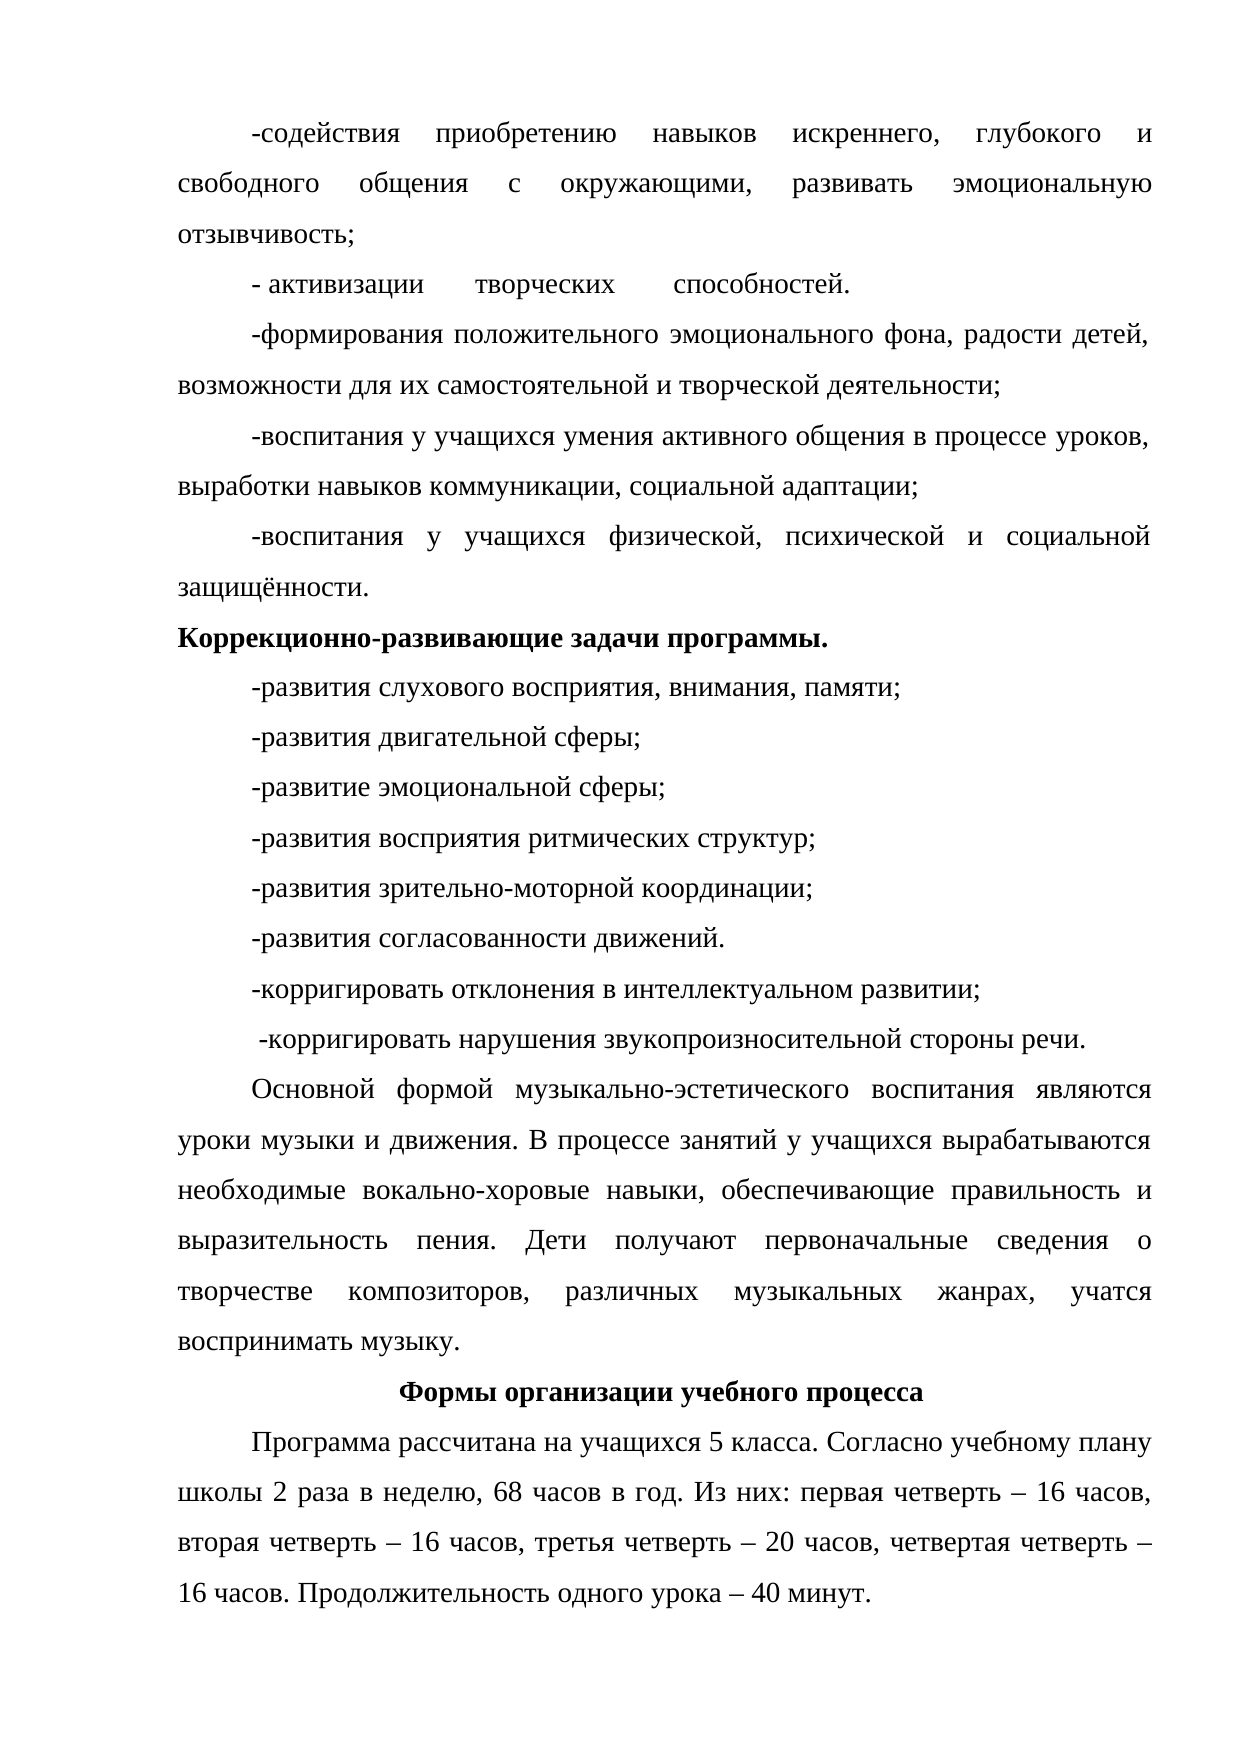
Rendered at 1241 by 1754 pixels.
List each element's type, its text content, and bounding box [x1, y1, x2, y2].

text -воспитания у учащихся физической, психической и социальной защищённости. [177, 518, 1152, 603]
text -развития слухового восприятия, внимания, памяти; [251, 669, 1176, 702]
text -воспитания у учащихся умения активного общения в процессе уроков, выработки навыков коммуникации, социальной адаптации; [177, 418, 1176, 502]
text -развития согласованности движений. [251, 920, 1176, 954]
text -содействия приобретению навыков искреннего, глубокого и свободного общения с окружающими, развивать эмоциональную отзывчивость; [177, 115, 1152, 249]
text Программа рассчитана на учащихся 5 класса. Согласно учебному плану школы 2 раза в неделю, 68 часов в год. Из них: первая четверть – 16 часов, вторая четверть – 16 часов, третья четверть – 20 часов, четвертая четверть – 16 часов. Продолжительность одного урока – 40 минут. [177, 1424, 1152, 1608]
text Основной формой музыкально-эстетического воспитания являются уроки музыки и движения. В процессе занятий у учащихся вырабатываются необходимые вокально-хоровые навыки, обеспечивающие правильность и выразительность пения. Дети получают первоначальные сведения о творчестве композиторов, различных музыкальных жанрах, учатся воспринимать музыку. [177, 1071, 1152, 1357]
list активизации творческих способностей. [251, 266, 1176, 300]
text -корригировать отклонения в интеллектуальном развитии; [251, 971, 1176, 1004]
text -развития зрительно-моторной координации; [251, 870, 1176, 904]
subtitle Коррекционно-развивающие задачи программы. [177, 620, 1176, 653]
text -развития восприятия ритмических структур; [251, 820, 1176, 853]
text -развития двигательной сферы; [251, 719, 1176, 753]
text -развитие эмоциональной сферы; [251, 769, 1176, 803]
subtitle Формы организации учебного процесса [398, 1374, 1176, 1407]
text -корригировать нарушения звукопроизносительной стороны речи. [258, 1021, 1176, 1055]
text -формирования положительного эмоционального фона, радости детей, возможности для их самостоятельной и творческой деятельности; [177, 317, 1176, 401]
